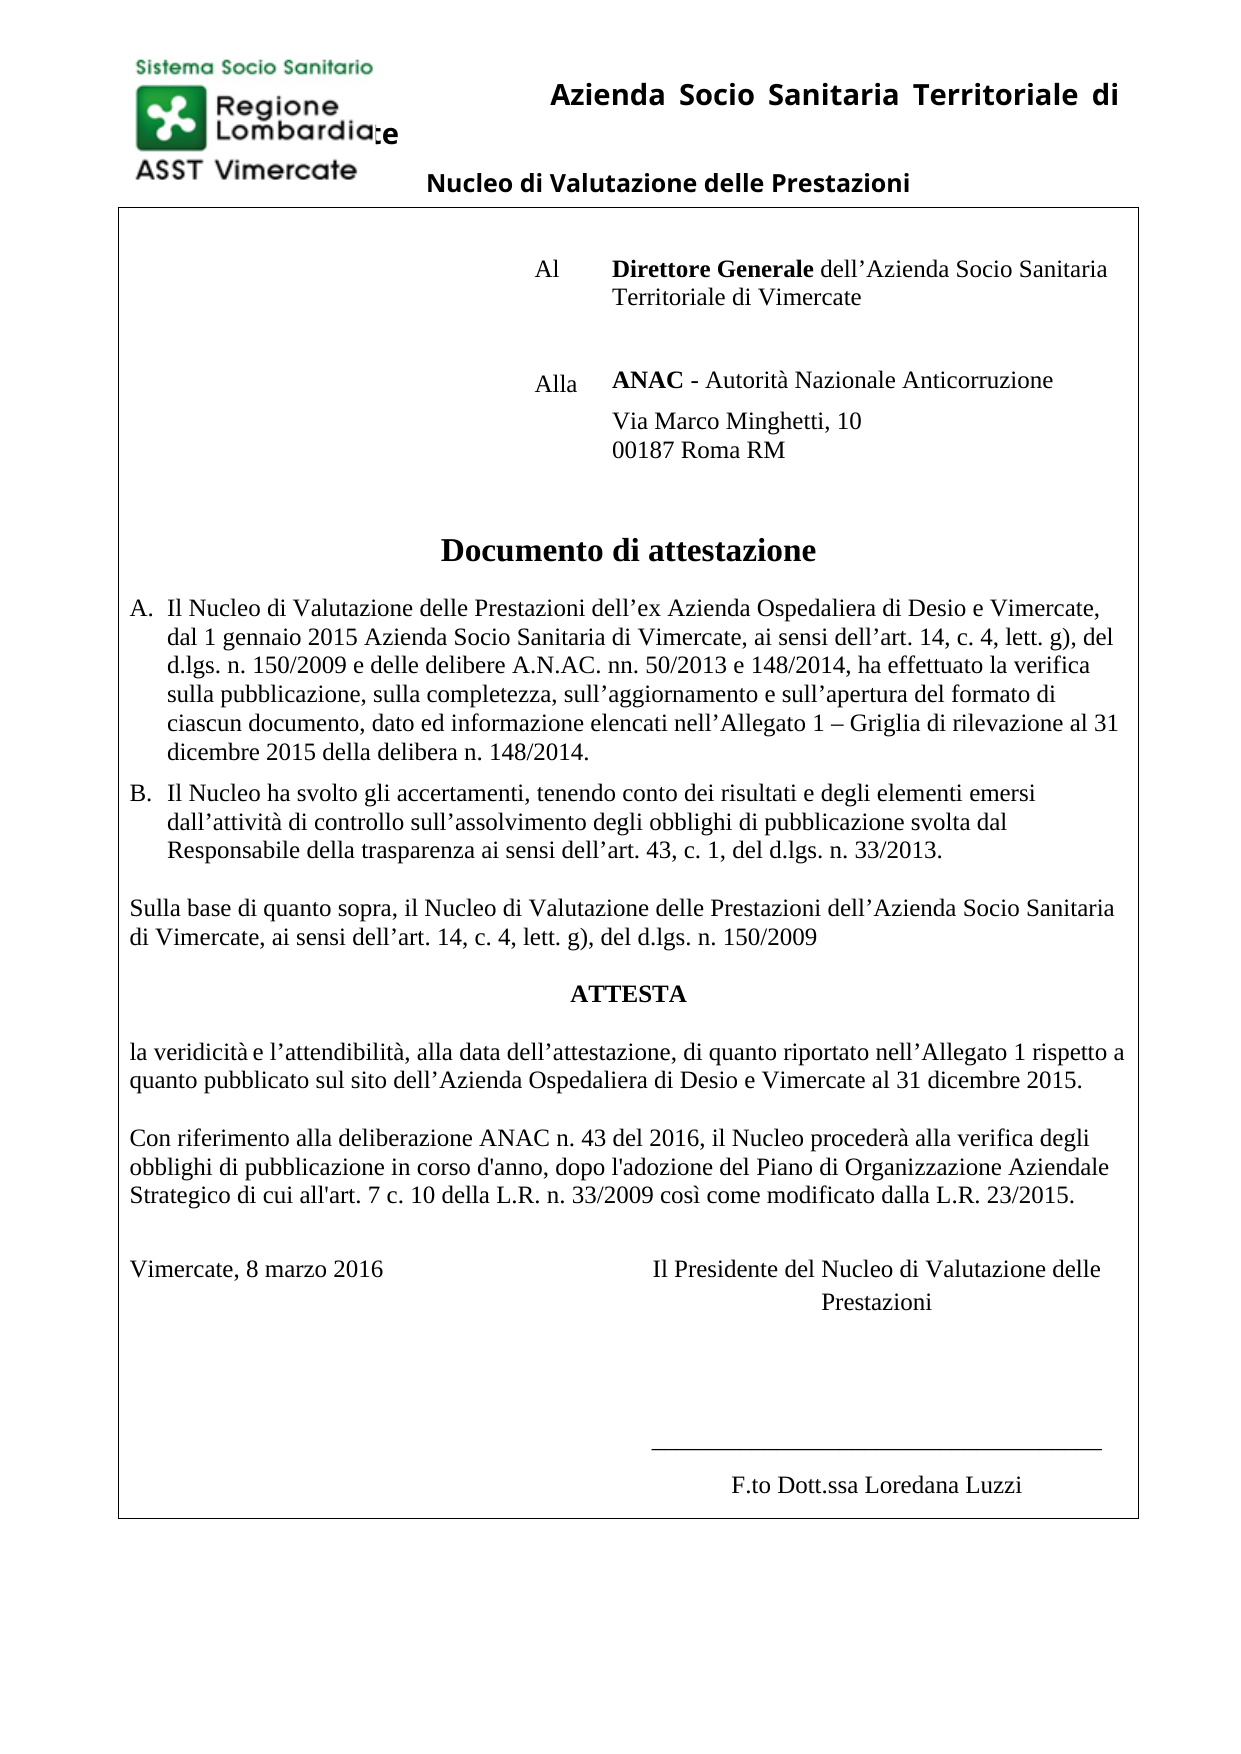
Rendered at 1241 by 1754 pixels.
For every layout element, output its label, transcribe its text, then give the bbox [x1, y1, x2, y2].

table_cell Direttore Generale dell’Azienda Socio Sanitaria Territoriale di Vimercate ANAC - Autorità Nazionale Anticorruzione Via Marco Minghetti, 10 00187 Roma RM [601, 254, 1138, 476]
table_cell Documento di attestazione [119, 476, 1138, 580]
table_cell Vimercate, 8 marzo 2016 [119, 1238, 614, 1518]
table_header [119, 208, 1138, 254]
table_cell Il Presidente del Nucleo di Valutazione delle Prestazioni ____________________________________ F.to Dott.ssa Loredana Luzzi [614, 1238, 1138, 1518]
picture [133, 57, 376, 183]
table_cell Al Alla [523, 254, 601, 476]
table_cell Il Nucleo di Valutazione delle Prestazioni dell’ex Azienda Ospedaliera di Desio e Vimercate, dal 1 gennaio 2015 Azienda Socio Sanitaria di Vimercate, ai sensi dell’art. 14, c. 4, lett. g), del d.lgs. n. 150/2009 e delle delibere A.N.AC. nn. 50/2013 e 148/2014, ha effettuato la verifica sulla pubblicazione, sulla completezza, sull’aggiornamento e sull’apertura del formato di ciascun documento, dato ed informazione elencati nell’Allegato 1 – Griglia di rilevazione al 31 dicembre 2015 della delibera n. 148/2014. Il Nucleo ha svolto gli accertamenti, tenendo conto dei risultati e degli elementi emersi dall’attività di controllo sull’assolvimento degli obblighi di pubblicazione svolta dal Responsabile della trasparenza ai sensi dell’art. 43, c. 1, del d.lgs. n. 33/2013. Sulla base di quanto sopra, il Nucleo di Valutazione delle Prestazioni dell’Azienda Socio Sanitaria di Vimercate, ai sensi dell’art. 14, c. 4, lett. g), del d.lgs. n. 150/2009 ATTESTA la veridicità e l’attendibilità, alla data dell’attestazione, di quanto riportato nell’Allegato 1 rispetto a quanto pubblicato sul sito dell’Azienda Ospedaliera di Desio e Vimercate al 31 dicembre 2015. Con riferimento alla deliberazione ANAC n. 43 del 2016, il Nucleo procederà alla verifica degli obblighi di pubblicazione in corso d'anno, dopo l'adozione del Piano di Organizzazione Aziendale Strategico di cui all'art. 7 c. 10 della L.R. n. 33/2009 così come modificato dalla L.R. 23/2015. [119, 580, 1138, 1238]
table_cell [119, 254, 523, 476]
